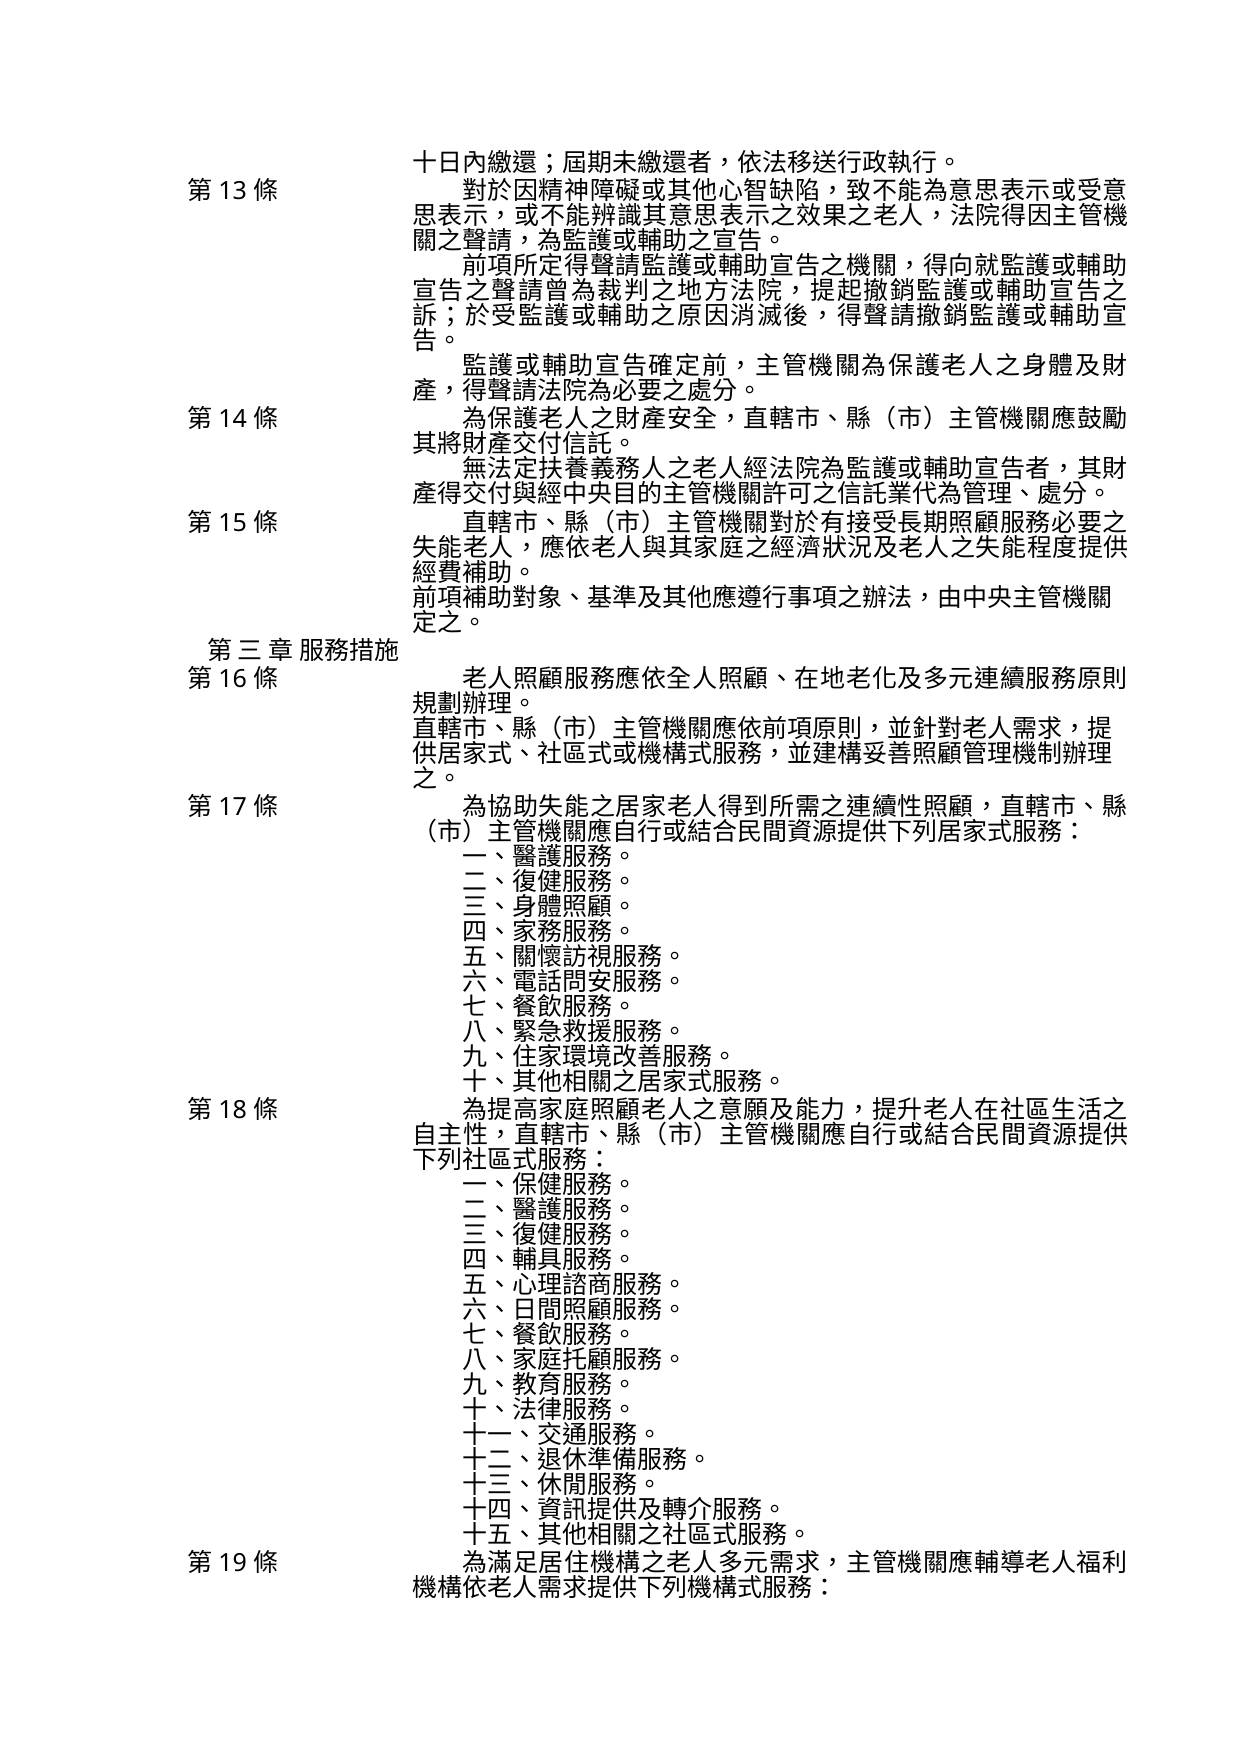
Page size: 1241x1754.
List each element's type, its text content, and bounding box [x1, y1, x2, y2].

table_cell 十日內繳還；屆期未繳還者，依法移送行政執行。 [410, 150, 1130, 178]
table_cell 第 16 條 [186, 666, 410, 794]
table_cell 為滿足居住機構之老人多元需求，主管機關應輔導老人福利機構依老人需求提供下列機構式服務： [410, 1550, 1130, 1603]
table_cell 第 19 條 [186, 1550, 410, 1603]
table_cell 第 13 條 [186, 178, 410, 406]
table_cell 為協助失能之居家老人得到所需之連續性照顧，直轄市、縣（市）主管機關應自行或結合民間資源提供下列居家式服務： 一、醫護服務。 二、復健服務。 三、身體照顧。 四、家務服務。 五、關懷訪視服務。 六、電話問安服務。 七、餐飲服務。 八、緊急救援服務。 九、住家環境改善服務。 十、其他相關之居家式服務。 [410, 794, 1130, 1097]
table_cell [186, 150, 410, 178]
table_cell 直轄市、縣（市）主管機關對於有接受長期照顧服務必要之失能老人，應依老人與其家庭之經濟狀況及老人之失能程度提供經費補助。 前項補助對象、基準及其他應遵行事項之辦法，由中央主管機關定之。 [410, 509, 1130, 637]
table_cell 對於因精神障礙或其他心智缺陷，致不能為意思表示或受意思表示，或不能辨識其意思表示之效果之老人，法院得因主管機關之聲請，為監護或輔助之宣告。 前項所定得聲請監護或輔助宣告之機關，得向就監護或輔助宣告之聲請曾為裁判之地方法院，提起撤銷監護或輔助宣告之訴；於受監護或輔助之原因消滅後，得聲請撤銷監護或輔助宣告。 監護或輔助宣告確定前，主管機關為保護老人之身體及財產，得聲請法院為必要之處分。 [410, 178, 1130, 406]
table_cell 第 14 條 [186, 406, 410, 509]
table_cell 為保護老人之財產安全，直轄市、縣（市）主管機關應鼓勵其將財產交付信託。 無法定扶養義務人之老人經法院為監護或輔助宣告者，其財產得交付與經中央目的主管機關許可之信託業代為管理、處分。 [410, 406, 1130, 509]
table_cell 第 三 章 服務措施 [186, 638, 1130, 666]
table_cell 老人照顧服務應依全人照顧、在地老化及多元連續服務原則規劃辦理。 直轄市、縣（市）主管機關應依前項原則，並針對老人需求，提供居家式、社區式或機構式服務，並建構妥善照顧管理機制辦理之。 [410, 666, 1130, 794]
table_cell 第 17 條 [186, 794, 410, 1097]
table_cell 為提高家庭照顧老人之意願及能力，提升老人在社區生活之自主性，直轄市、縣（市）主管機關應自行或結合民間資源提供下列社區式服務： 一、保健服務。 二、醫護服務。 三、復健服務。 四、輔具服務。 五、心理諮商服務。 六、日間照顧服務。 七、餐飲服務。 八、家庭托顧服務。 九、教育服務。 十、法律服務。 十一、交通服務。 十二、退休準備服務。 十三、休閒服務。 十四、資訊提供及轉介服務。 十五、其他相關之社區式服務。 [410, 1097, 1130, 1550]
table_cell 第 18 條 [186, 1097, 410, 1550]
table_cell 第 15 條 [186, 509, 410, 637]
